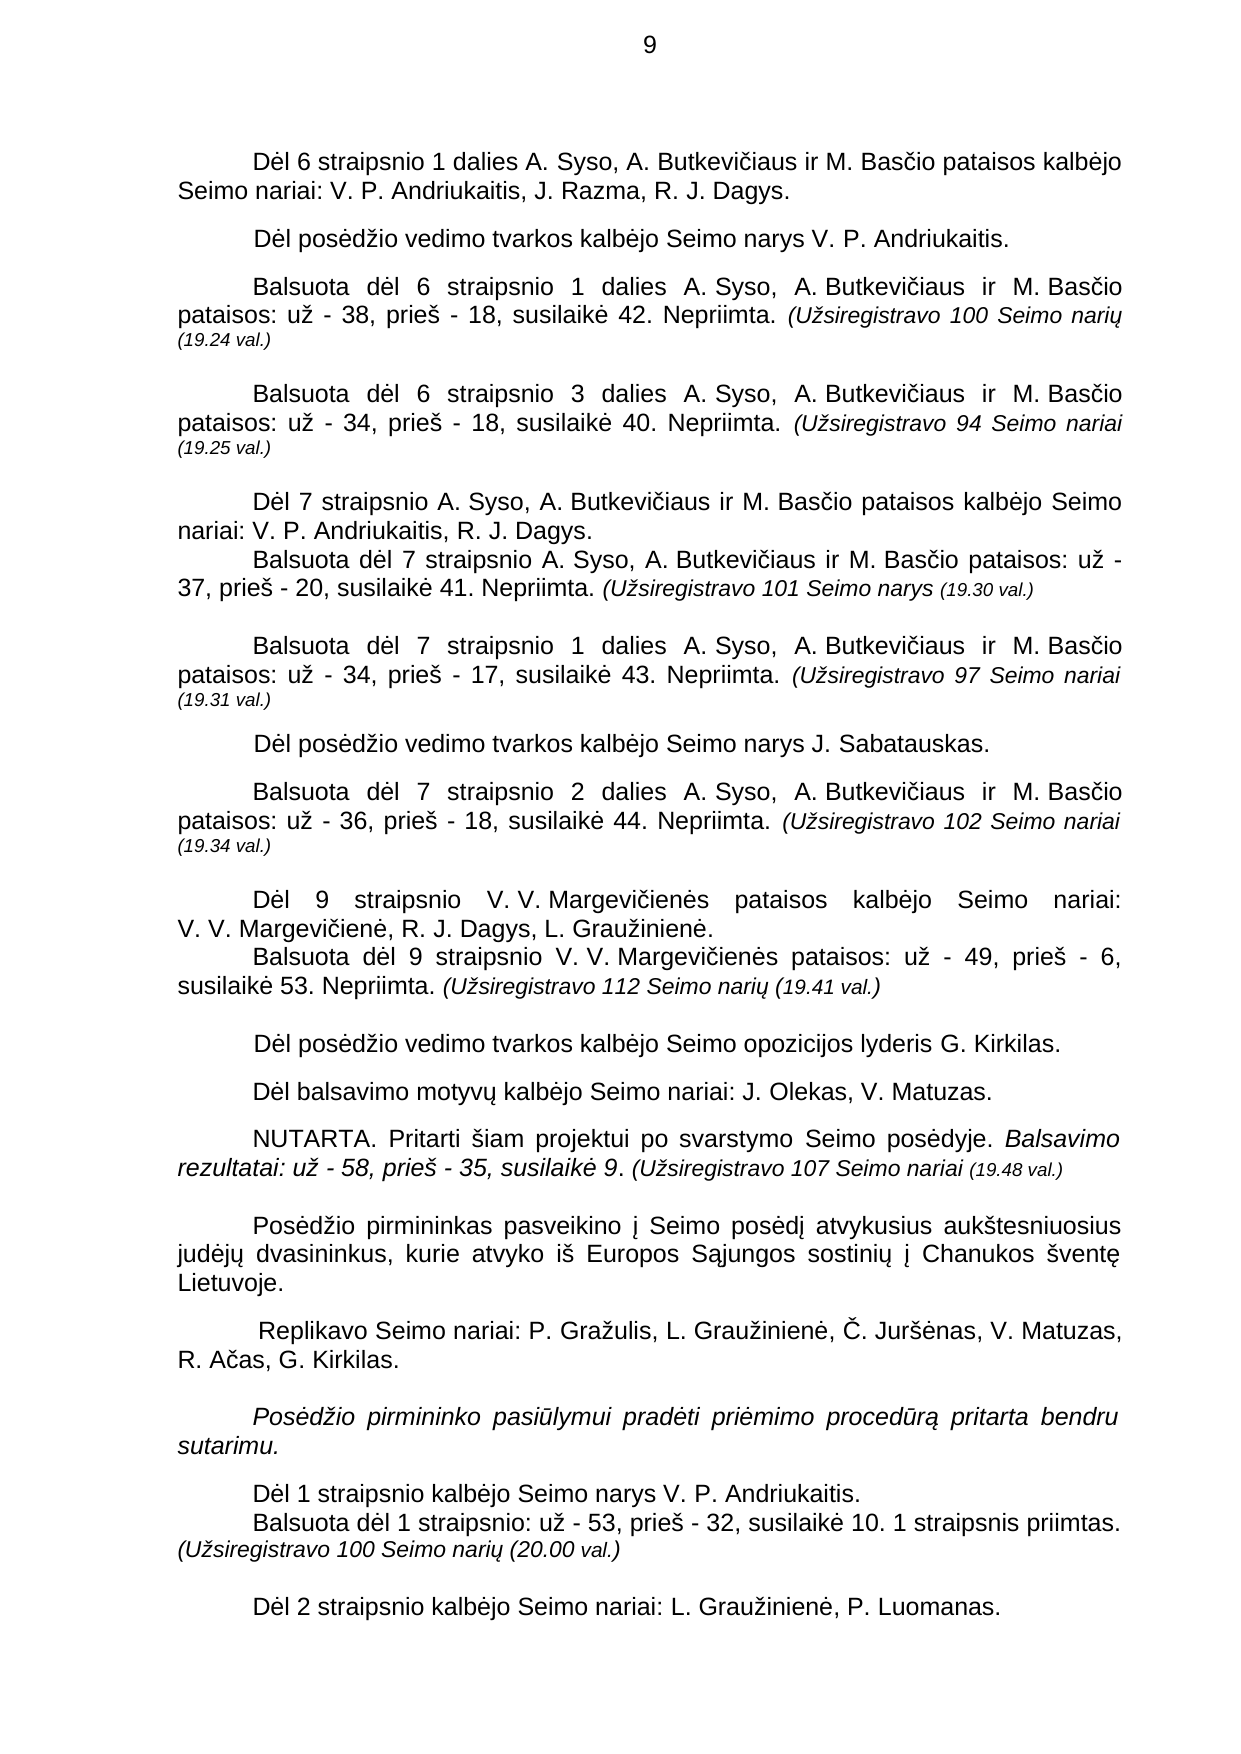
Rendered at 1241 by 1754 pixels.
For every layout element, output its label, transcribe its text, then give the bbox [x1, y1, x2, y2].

text Posėdžio pirmininkas pasveikino į Seimo posėdį atvykusius aukštesniuosius judėjų dvasininkus, kurie atvyko iš Europos Sąjungos sostinių į Chanukos šventę Lietuvoje. [177, 1211, 1122, 1297]
text Dėl 7 straipsnio A. Syso, A. Butkevičiaus ir M. Basčio pataisos kalbėjo Seimo nariai: V. P. Andriukaitis, R. J. Dagys. [177, 487, 1122, 544]
text NUTARTA. Pritarti šiam projektui po svarstymo Seimo posėdyje. Balsavimo rezultatai: už - 58, prieš - 35, susilaikė 9. (Užsiregistravo 107 Seimo nariai (19.48 val.) [177, 1124, 1122, 1182]
text Dėl posėdžio vedimo tvarkos kalbėjo Seimo narys V. P. Andriukaitis. [177, 223, 1122, 252]
text Dėl 9 straipsnio V. V. Margevičienės pataisos kalbėjo Seimo nariai: V. V. Margevičienė, R. J. Dagys, L. Graužinienė. [177, 885, 1122, 942]
text Dėl posėdžio vedimo tvarkos kalbėjo Seimo narys J. Sabatauskas. [177, 729, 1122, 758]
text Balsuota dėl 7 straipsnio 1 dalies A. Syso, A. Butkevičiaus ir M. Basčio pataisos: už - 34, prieš - 17, susilaikė 43. Nepriimta. (Užsiregistravo 97 Seimo nariai (19.31 val.) [177, 631, 1122, 710]
text Balsuota dėl 1 straipsnio: už - 53, prieš - 32, susilaikė 10. 1 straipsnis priimtas. (Užsiregistravo 100 Seimo narių (20.00 val.) [177, 1508, 1122, 1563]
text Dėl 2 straipsnio kalbėjo Seimo nariai: L. Graužinienė, P. Luomanas. [177, 1592, 1122, 1620]
text Balsuota dėl 9 straipsnio V. V. Margevičienės pataisos: už - 49, prieš - 6, susilaikė 53. Nepriimta. (Užsiregistravo 112 Seimo narių (19.41 val.) [177, 942, 1122, 1000]
text Balsuota dėl 6 straipsnio 1 dalies A. Syso, A. Butkevičiaus ir M. Basčio pataisos: už - 38, prieš - 18, susilaikė 42. Nepriimta. (Užsiregistravo 100 Seimo narių (19.24 val.) [177, 271, 1122, 351]
text Dėl balsavimo motyvų kalbėjo Seimo nariai: J. Olekas, V. Matuzas. [177, 1076, 1122, 1105]
text Posėdžio pirmininko pasiūlymui pradėti priėmimo procedūrą pritarta bendru sutarimu. [177, 1402, 1122, 1460]
text Replikavo Seimo nariai: P. Gražulis, L. Graužinienė, Č. Juršėnas, V. Matuzas, R. Ačas, G. Kirkilas. [177, 1316, 1122, 1373]
text Dėl 6 straipsnio 1 dalies A. Syso, A. Butkevičiaus ir M. Basčio pataisos kalbėjo Seimo nariai: V. P. Andriukaitis, J. Razma, R. J. Dagys. [177, 147, 1122, 204]
text Balsuota dėl 6 straipsnio 3 dalies A. Syso, A. Butkevičiaus ir M. Basčio pataisos: už - 34, prieš - 18, susilaikė 40. Nepriimta. (Užsiregistravo 94 Seimo nariai (19.25 val.) [177, 379, 1122, 458]
text Balsuota dėl 7 straipsnio 2 dalies A. Syso, A. Butkevičiaus ir M. Basčio pataisos: už - 36, prieš - 18, susilaikė 44. Nepriimta. (Užsiregistravo 102 Seimo nariai (19.34 val.) [177, 777, 1122, 856]
text Dėl posėdžio vedimo tvarkos kalbėjo Seimo opozicijos lyderis G. Kirkilas. [177, 1028, 1122, 1057]
text Dėl 1 straipsnio kalbėjo Seimo narys V. P. Andriukaitis. [177, 1479, 1122, 1508]
text Balsuota dėl 7 straipsnio A. Syso, A. Butkevičiaus ir M. Basčio pataisos: už - 37, prieš - 20, susilaikė 41. Nepriimta. (Užsiregistravo 101 Seimo narys (19.30 val.) [177, 544, 1122, 602]
